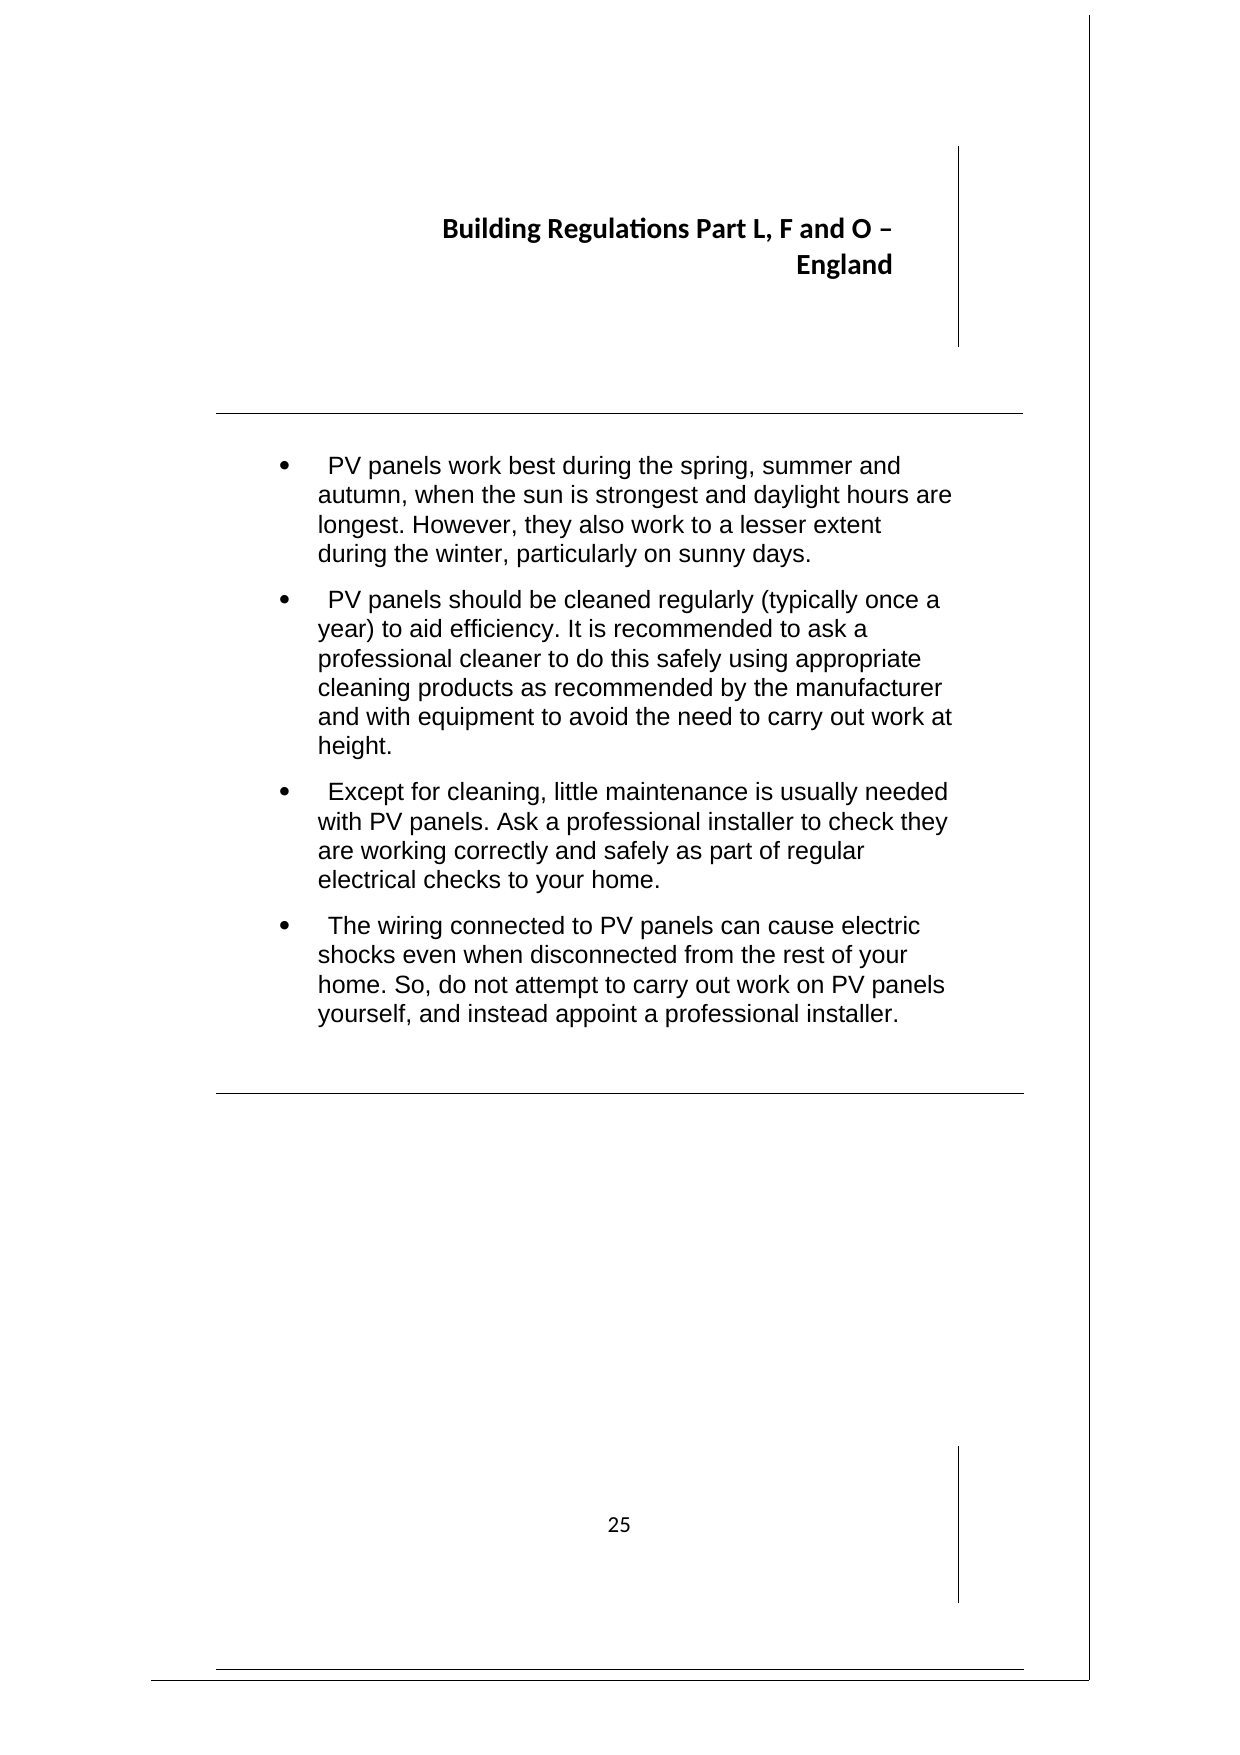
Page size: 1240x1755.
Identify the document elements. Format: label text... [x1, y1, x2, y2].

list The wiring connected to PV panels can cause electric shocks even when disconnected from the rest of your home. So, do not attempt to carry out work on PV panels yourself, and instead appoint a professional installer. [216, 846, 1023, 1092]
list PV panels should be cleaned regularly (typically once a year) to aid efficiency. It is recommended to ask a professional cleaner to do this safely using appropriate cleaning products as recommended by the manufacturer and with equipment to avoid the need to carry out work at height. [216, 520, 1023, 712]
list PV panels work best during the spring, summer and autumn, when the sun is strongest and daylight hours are longest. However, they also work to a lesser extent during the winter, particularly on sunny days. [216, 413, 1023, 520]
list PV panels work best during the spring, summer and autumn, when the sun is strongest and daylight hours are longest. However, they also work to a lesser extent during the winter, particularly on sunny days. [216, 387, 1023, 412]
list Except for cleaning, little maintenance is usually needed with PV panels. Ask a professional installer to check they are working correctly and safely as part of regular electrical checks to your home. [216, 712, 1023, 846]
